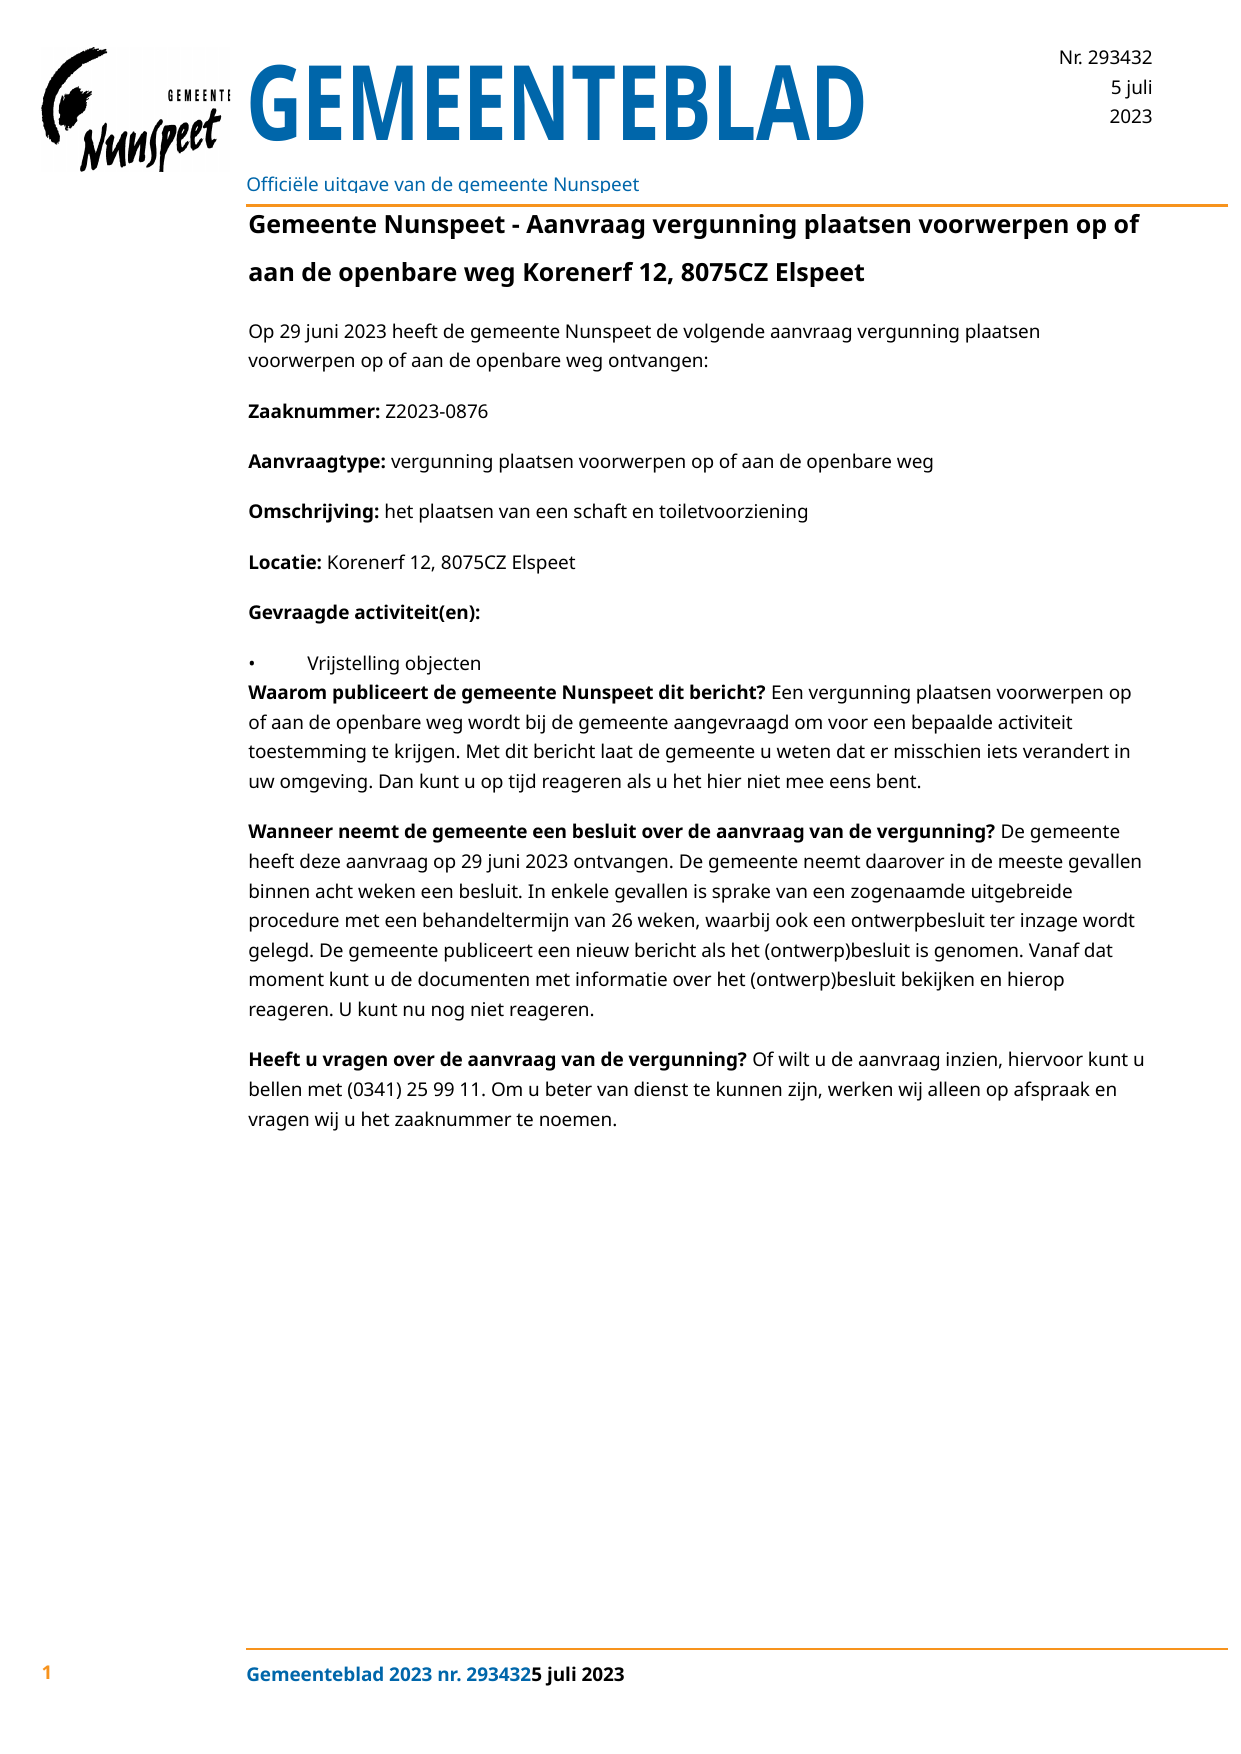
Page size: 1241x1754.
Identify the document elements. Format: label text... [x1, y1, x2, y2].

text Wanneer neemt de gemeente een besluit over de aanvraag van de vergunning? De gemeente heeft deze aanvraag op 29 juni 2023 ontvangen. De gemeente neemt daarover in de meeste gevallen binnen acht weken een besluit. In enkele gevallen is sprake van een zogenaamde uitgebreide procedure met een behandeltermijn van 26 weken, waarbij ook een ontwerpbesluit ter inzage wordt gelegd. De gemeente publiceert een nieuw bericht als het (ontwerp)besluit is genomen. Vanaf dat moment kunt u de documenten met informatie over het (ontwerp)besluit bekijken en hierop reageren. U kunt nu nog niet reageren. [248, 819, 1152, 1022]
text Gevraagde activiteit(en): [248, 599, 1152, 625]
text Gemeente Nunspeet - Aanvraag vergunning plaatsen voorwerpen op of aan de openbare weg Korenerf 12, 8075CZ Elspeet [248, 207, 1152, 288]
text Aanvraagtype: vergunning plaatsen voorwerpen op of aan de openbare weg [248, 448, 1152, 474]
text Zaaknummer: Z2023-0876 [248, 398, 1152, 424]
text Waarom publiceert de gemeente Nunspeet dit bericht? Een vergunning plaatsen voorwerpen op of aan de openbare weg wordt bij de gemeente aangevraagd om voor een bepaalde activiteit toestemming te krijgen. Met dit bericht laat de gemeente u weten dat er misschien iets verandert in uw omgeving. Dan kunt u op tijd reageren als u het hier niet mee eens bent. [248, 679, 1152, 794]
text Locatie: Korenerf 12, 8075CZ Elspeet [248, 549, 1152, 575]
text Omschrijving: het plaatsen van een schaft en toiletvoorziening [248, 499, 1152, 524]
text Op 29 juni 2023 heeft de gemeente Nunspeet de volgende aanvraag vergunning plaatsen voorwerpen op of aan de openbare weg ontvangen: [248, 318, 1152, 373]
list Vrijstelling objecten [248, 650, 1152, 676]
text Heeft u vragen over de aanvraag van de vergunning? Of wilt u de aanvraag inzien, hiervoor kunt u bellen met (0341) 25 99 11. Om u beter van dienst te kunnen zijn, werken wij alleen op afspraak en vragen wij u het zaaknummer te noemen. [248, 1047, 1152, 1132]
picture [41, 47, 231, 172]
